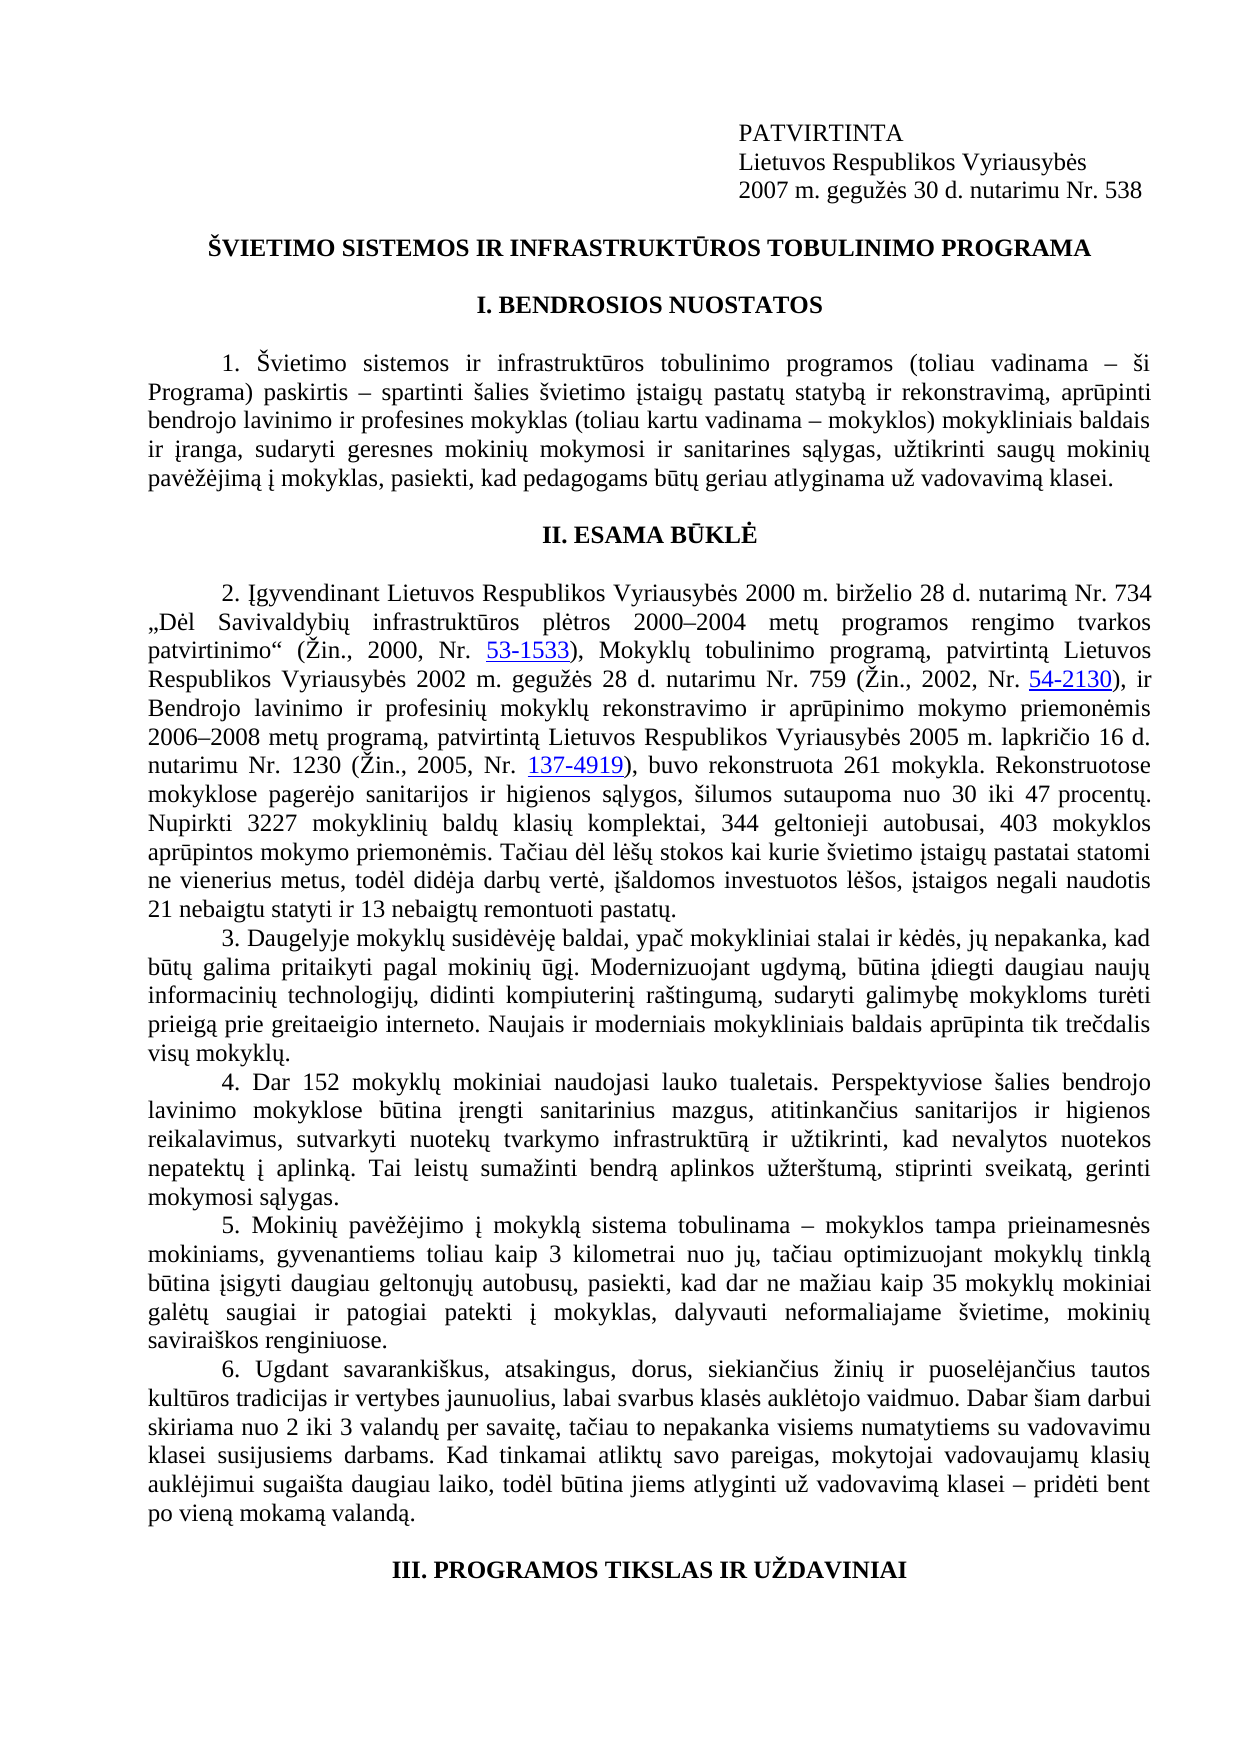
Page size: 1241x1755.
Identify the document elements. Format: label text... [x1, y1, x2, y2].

text 2007 m. gegužės 30 d. nutarimu Nr. 538 [148, 176, 1152, 204]
text Švietimo sistemos ir infrastRuktūros tobulinimo programa [148, 233, 1152, 262]
text 1. Švietimo sistemos ir infrastruktūros tobulinimo programos (toliau vadinama – ši Programa) paskirtis – spartinti šalies švietimo įstaigų pastatų statybą ir rekonstravimą, aprūpinti bendrojo lavinimo ir profesines mokyklas (toliau kartu vadinama – mokyklos) mokykliniais baldais ir įranga, sudaryti geresnes mokinių mokymosi ir sanitarines sąlygas, užtikrinti saugų mokinių pavėžėjimą į mokyklas, pasiekti, kad pedagogams būtų geriau atlyginama už vadovavimą klasei. [148, 348, 1152, 492]
text 6. Ugdant savarankiškus, atsakingus, dorus, siekiančius žinių ir puoselėjančius tautos kultūros tradicijas ir vertybes jaunuolius, labai svarbus klasės auklėtojo vaidmuo. Dabar šiam darbui skiriama nuo 2 iki 3 valandų per savaitę, tačiau to nepakanka visiems numatytiems su vadovavimu klasei susijusiems darbams. Kad tinkamai atliktų savo pareigas, mokytojai vadovaujamų klasių auklėjimui sugaišta daugiau laiko, todėl būtina jiems atlyginti už vadovavimą klasei – pridėti bent po vieną mokamą valandą. [148, 1354, 1152, 1527]
text Lietuvos Respublikos Vyriausybės [148, 147, 1152, 176]
text Patvirtinta [148, 118, 1152, 147]
text III. PROGRAMOS TIKSLAS IR UŽDAVINIAI [148, 1556, 1152, 1584]
text 5. Mokinių pavėžėjimo į mokyklą sistema tobulinama – mokyklos tampa prieinamesnės mokiniams, gyvenantiems toliau kaip 3 kilometrai nuo jų, tačiau optimizuojant mokyklų tinklą būtina įsigyti daugiau geltonųjų autobusų, pasiekti, kad dar ne mažiau kaip 35 mokyklų mokiniai galėtų saugiai ir patogiai patekti į mokyklas, dalyvauti neformaliajame švietime, mokinių saviraiškos renginiuose. [148, 1211, 1152, 1354]
text I. BENDROSIOS NUOSTATOS [148, 291, 1152, 319]
text 4. Dar 152 mokyklų mokiniai naudojasi lauko tualetais. Perspektyviose šalies bendrojo lavinimo mokyklose būtina įrengti sanitarinius mazgus, atitinkančius sanitarijos ir higienos reikalavimus, sutvarkyti nuotekų tvarkymo infrastruktūrą ir užtikrinti, kad nevalytos nuotekos nepatektų į aplinką. Tai leistų sumažinti bendrą aplinkos užterštumą, stiprinti sveikatą, gerinti mokymosi sąlygas. [148, 1067, 1152, 1211]
text 3. Daugelyje mokyklų susidėvėję baldai, ypač mokykliniai stalai ir kėdės, jų nepakanka, kad būtų galima pritaikyti pagal mokinių ūgį. Modernizuojant ugdymą, būtina įdiegti daugiau naujų informacinių technologijų, didinti kompiuterinį raštingumą, sudaryti galimybę mokykloms turėti prieigą prie greitaeigio interneto. Naujais ir moderniais mokykliniais baldais aprūpinta tik trečdalis visų mokyklų. [148, 923, 1152, 1067]
text II. ESAMA BŪKLĖ [148, 521, 1152, 549]
text 2. Įgyvendinant Lietuvos Respublikos Vyriausybės 2000 m. birželio 28 d. nutarimą Nr. 734 „Dėl Savivaldybių infrastruktūros plėtros 2000–2004 metų programos rengimo tvarkos patvirtinimo“ (Žin., 2000, Nr. 53-1533), Mokyklų tobulinimo programą, patvirtintą Lietuvos Respublikos Vyriausybės 2002 m. gegužės 28 d. nutarimu Nr. 759 (Žin., 2002, Nr. 54-2130), ir Bendrojo lavinimo ir profesinių mokyklų rekonstravimo ir aprūpinimo mokymo priemonėmis 2006–2008 metų programą, patvirtintą Lietuvos Respublikos Vyriausybės 2005 m. lapkričio 16 d. nutarimu Nr. 1230 (Žin., 2005, Nr. 137-4919), buvo rekonstruota 261 mokykla. Rekonstruotose mokyklose pagerėjo sanitarijos ir higienos sąlygos, šilumos sutaupoma nuo 30 iki 47 procentų. Nupirkti 3227 mokyklinių baldų klasių komplektai, 344 geltonieji autobusai, 403 mokyklos aprūpintos mokymo priemonėmis. Tačiau dėl lėšų stokos kai kurie švietimo įstaigų pastatai statomi ne vienerius metus, todėl didėja darbų vertė, įšaldomos investuotos lėšos, įstaigos negali naudotis 21 nebaigtu statyti ir 13 nebaigtų remontuoti pastatų. [148, 578, 1152, 923]
